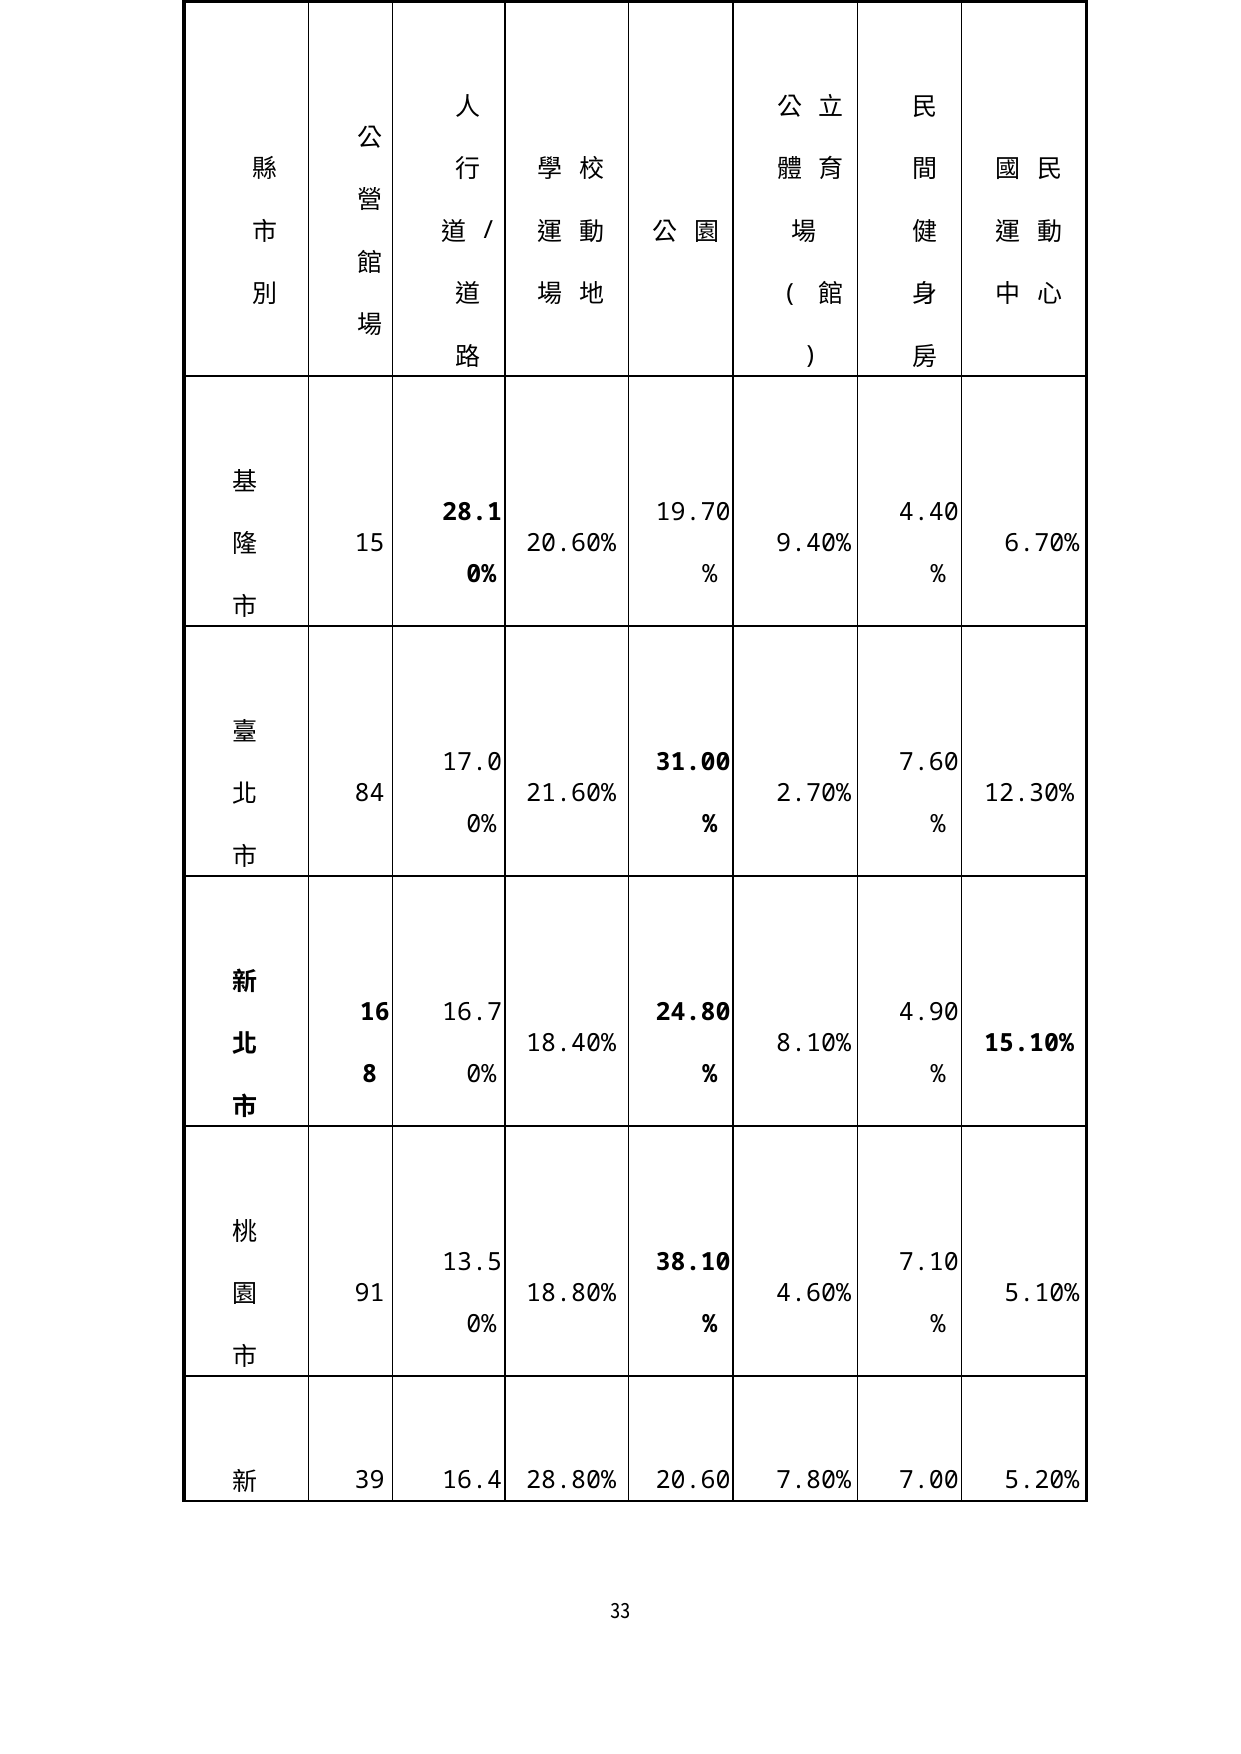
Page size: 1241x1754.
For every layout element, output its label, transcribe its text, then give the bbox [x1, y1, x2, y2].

table_cell 5.10% [962, 1127, 1085, 1375]
table_cell 新北市 [186, 877, 308, 1125]
table_cell 7.10% [858, 1127, 961, 1375]
table_cell 13.50% [393, 1127, 504, 1375]
table_cell 新 [186, 1377, 308, 1500]
table_header 人行道/道路 [393, 3, 504, 375]
table_header 公立體育場(館) [734, 3, 857, 375]
table_header 公園 [629, 3, 732, 375]
table_cell 18.40% [506, 877, 628, 1125]
table_cell 4.90% [858, 877, 961, 1125]
table_header 公營館場 [309, 3, 392, 375]
table_cell 168 [309, 877, 392, 1125]
table_cell 基隆市 [186, 377, 308, 625]
table_cell 19.70% [629, 377, 732, 625]
table_cell 39 [309, 1377, 392, 1500]
table_cell 16.4 [393, 1377, 504, 1500]
table_cell 28.10% [393, 377, 504, 625]
table_header 縣市別 [186, 3, 308, 375]
table_cell 7.80% [734, 1377, 857, 1500]
table_cell 20.60 [629, 1377, 732, 1500]
table_cell 17.00% [393, 627, 504, 875]
table_header 民間健身房 [858, 3, 961, 375]
table_cell 15.10% [962, 877, 1085, 1125]
table_cell 4.40% [858, 377, 961, 625]
table_cell 91 [309, 1127, 392, 1375]
table_cell 9.40% [734, 377, 857, 625]
table_cell 桃園市 [186, 1127, 308, 1375]
table_header 學校運動場地 [506, 3, 628, 375]
table_cell 5.20% [962, 1377, 1085, 1500]
table_header 國民運動中心 [962, 3, 1085, 375]
table_cell 84 [309, 627, 392, 875]
table_cell 31.00% [629, 627, 732, 875]
table_cell 20.60% [506, 377, 628, 625]
table_cell 7.00 [858, 1377, 961, 1500]
table_cell 7.60% [858, 627, 961, 875]
table_cell 21.60% [506, 627, 628, 875]
table_cell 16.70% [393, 877, 504, 1125]
table_cell 15 [309, 377, 392, 625]
table_cell 28.80% [506, 1377, 628, 1500]
table_cell 4.60% [734, 1127, 857, 1375]
table_cell 12.30% [962, 627, 1085, 875]
table_cell 18.80% [506, 1127, 628, 1375]
table_cell 38.10% [629, 1127, 732, 1375]
table_cell 2.70% [734, 627, 857, 875]
table_cell 臺北市 [186, 627, 308, 875]
table_cell 6.70% [962, 377, 1085, 625]
table_cell 8.10% [734, 877, 857, 1125]
table_cell 24.80% [629, 877, 732, 1125]
